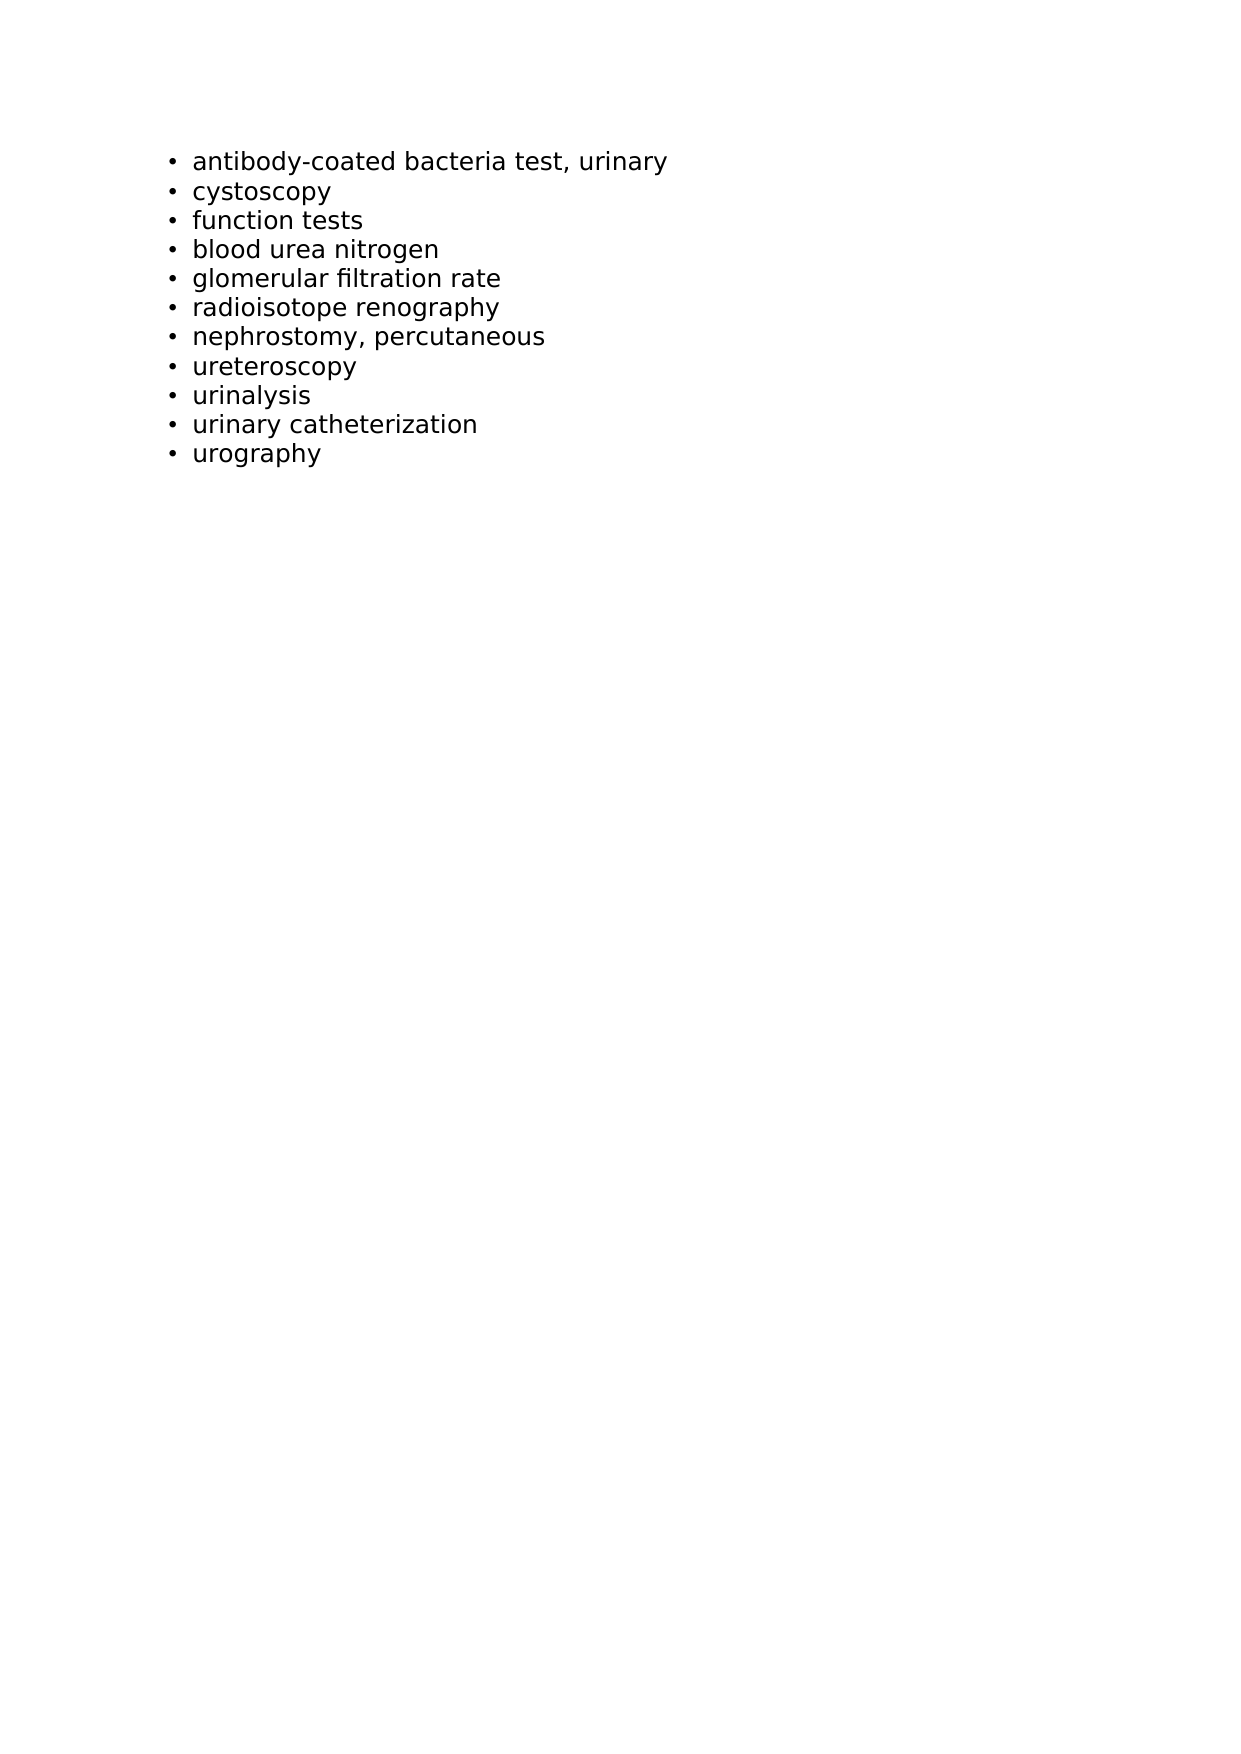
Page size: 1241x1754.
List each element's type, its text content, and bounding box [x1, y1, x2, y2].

list antibody-coated bacteria test, urinary [177, 148, 1122, 177]
list nephrostomy, percutaneous [177, 323, 1122, 352]
list urinalysis [177, 381, 1122, 410]
list blood urea nitrogen [177, 235, 1122, 264]
list urography [177, 439, 1122, 468]
list function tests [177, 206, 1122, 235]
list radioisotope renography [177, 293, 1122, 323]
list ureteroscopy [177, 352, 1122, 381]
list cystoscopy [177, 177, 1122, 206]
list glomerular filtration rate [177, 264, 1122, 293]
list urinary catheterization [177, 410, 1122, 439]
